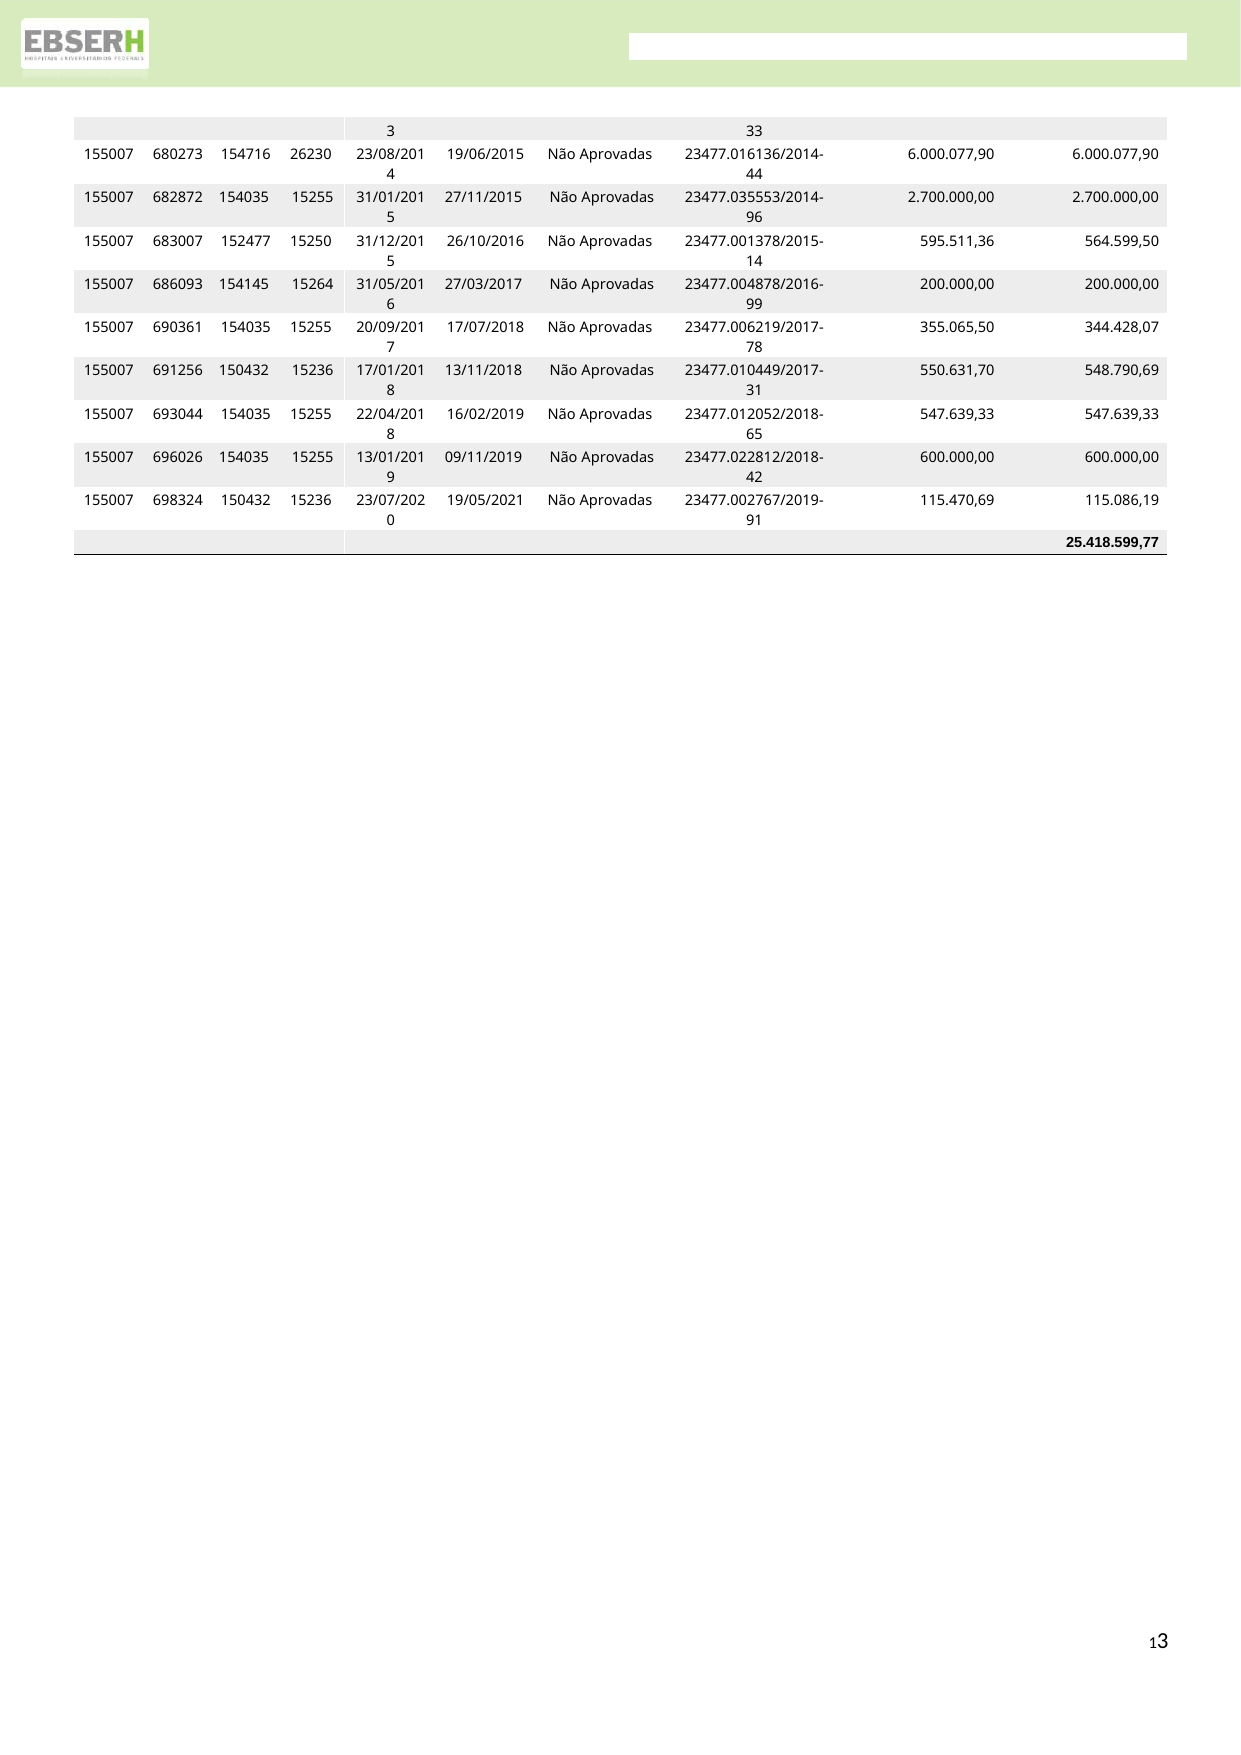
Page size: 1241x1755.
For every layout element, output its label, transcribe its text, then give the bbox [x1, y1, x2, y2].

table_cell 23477.012052/2018-65 [665, 400, 863, 443]
table_cell 155007 [74, 487, 142, 530]
table_cell 27/11/2015 [436, 184, 536, 227]
table_cell 31/01/2015 [345, 184, 436, 227]
table_cell [211, 530, 278, 554]
table_cell [536, 117, 665, 140]
table_cell 23477.002767/2019-91 [665, 487, 863, 530]
table_cell [74, 530, 142, 554]
table_cell 115.086,19 [1030, 487, 1167, 530]
table_cell 155007 [74, 227, 142, 270]
table_cell 17/07/2018 [436, 314, 536, 357]
table_cell 548.790,69 [1030, 357, 1167, 400]
table_cell 691256 [142, 357, 211, 400]
table_cell [142, 530, 211, 554]
table_cell 155007 [74, 184, 142, 227]
table_cell 115.470,69 [863, 487, 1030, 530]
table_cell Não Aprovadas [536, 357, 665, 400]
table_cell [436, 117, 536, 140]
table_cell 27/03/2017 [436, 270, 536, 313]
table_cell 2.700.000,00 [863, 184, 1030, 227]
table_cell Não Aprovadas [536, 184, 665, 227]
table_cell 595.511,36 [863, 227, 1030, 270]
table_cell 690361 [142, 314, 211, 357]
table_cell 25.418.599,77 [1030, 530, 1167, 554]
table_cell 154035 [211, 400, 278, 443]
table_cell 6.000.077,90 [863, 140, 1030, 183]
table_cell 200.000,00 [1030, 270, 1167, 313]
table_cell 682872 [142, 184, 211, 227]
table_cell 16/02/2019 [436, 400, 536, 443]
table_cell 09/11/2019 [436, 443, 536, 487]
table_cell Não Aprovadas [536, 227, 665, 270]
table_cell 696026 [142, 443, 211, 487]
table_cell 152477 [211, 227, 278, 270]
table_cell [74, 117, 142, 140]
table_cell 23477.035553/2014-96 [665, 184, 863, 227]
table_cell 155007 [74, 400, 142, 443]
table_cell 3 [345, 117, 436, 140]
table_cell [211, 117, 278, 140]
table_cell [863, 530, 1030, 554]
table_cell 23477.004878/2016-99 [665, 270, 863, 313]
table_cell 15264 [278, 270, 344, 313]
table_cell 23/07/2020 [345, 487, 436, 530]
table_cell [142, 117, 211, 140]
table_cell 680273 [142, 140, 211, 183]
table_cell 547.639,33 [1030, 400, 1167, 443]
table_cell 13/01/2019 [345, 443, 436, 487]
table_cell 686093 [142, 270, 211, 313]
table_cell 23477.006219/2017-78 [665, 314, 863, 357]
table_cell 154035 [211, 443, 278, 487]
table_cell 13/11/2018 [436, 357, 536, 400]
table_cell [345, 530, 436, 554]
table_cell Não Aprovadas [536, 487, 665, 530]
table_cell Não Aprovadas [536, 400, 665, 443]
table_cell 683007 [142, 227, 211, 270]
table_cell 344.428,07 [1030, 314, 1167, 357]
table_cell Não Aprovadas [536, 270, 665, 313]
table_cell 15255 [278, 443, 344, 487]
table_cell 15255 [278, 184, 344, 227]
table_cell 154716 [211, 140, 278, 183]
table_cell 155007 [74, 140, 142, 183]
table_cell 154145 [211, 270, 278, 313]
table_cell 23477.010449/2017-31 [665, 357, 863, 400]
table_cell 15236 [278, 357, 344, 400]
table_cell [863, 117, 1030, 140]
table_cell 564.599,50 [1030, 227, 1167, 270]
table_cell 600.000,00 [1030, 443, 1167, 487]
table_cell 200.000,00 [863, 270, 1030, 313]
table_cell 20/09/2017 [345, 314, 436, 357]
table_cell [1030, 117, 1167, 140]
table_cell 150432 [211, 487, 278, 530]
table_cell 26230 [278, 140, 344, 183]
table_cell 23477.016136/2014-44 [665, 140, 863, 183]
table_cell 547.639,33 [863, 400, 1030, 443]
table_cell 155007 [74, 314, 142, 357]
table_cell 155007 [74, 357, 142, 400]
table_cell 550.631,70 [863, 357, 1030, 400]
table_cell 17/01/2018 [345, 357, 436, 400]
table_cell 15250 [278, 227, 344, 270]
table_cell 22/04/2018 [345, 400, 436, 443]
table_cell 693044 [142, 400, 211, 443]
table_cell [278, 117, 344, 140]
table_cell 23477.022812/2018-42 [665, 443, 863, 487]
table_cell [436, 530, 536, 554]
table_cell [536, 530, 665, 554]
table_cell 31/05/2016 [345, 270, 436, 313]
table_cell 15255 [278, 314, 344, 357]
table_cell Não Aprovadas [536, 140, 665, 183]
table_cell 600.000,00 [863, 443, 1030, 487]
table_cell 33 [665, 117, 863, 140]
table_cell 6.000.077,90 [1030, 140, 1167, 183]
table_cell 2.700.000,00 [1030, 184, 1167, 227]
table_cell 154035 [211, 184, 278, 227]
table_cell 698324 [142, 487, 211, 530]
table_cell 155007 [74, 270, 142, 313]
table_cell 154035 [211, 314, 278, 357]
table_cell 15255 [278, 400, 344, 443]
table_cell 31/12/2015 [345, 227, 436, 270]
table_cell [665, 530, 863, 554]
table_cell 26/10/2016 [436, 227, 536, 270]
table_cell Não Aprovadas [536, 443, 665, 487]
table_cell Não Aprovadas [536, 314, 665, 357]
table_cell 15236 [278, 487, 344, 530]
table_cell [278, 530, 344, 554]
table_cell 23/08/2014 [345, 140, 436, 183]
table_cell 19/06/2015 [436, 140, 536, 183]
table_cell 19/05/2021 [436, 487, 536, 530]
table_cell 23477.001378/2015-14 [665, 227, 863, 270]
table_cell 155007 [74, 443, 142, 487]
table_cell 150432 [211, 357, 278, 400]
table_cell 355.065,50 [863, 314, 1030, 357]
